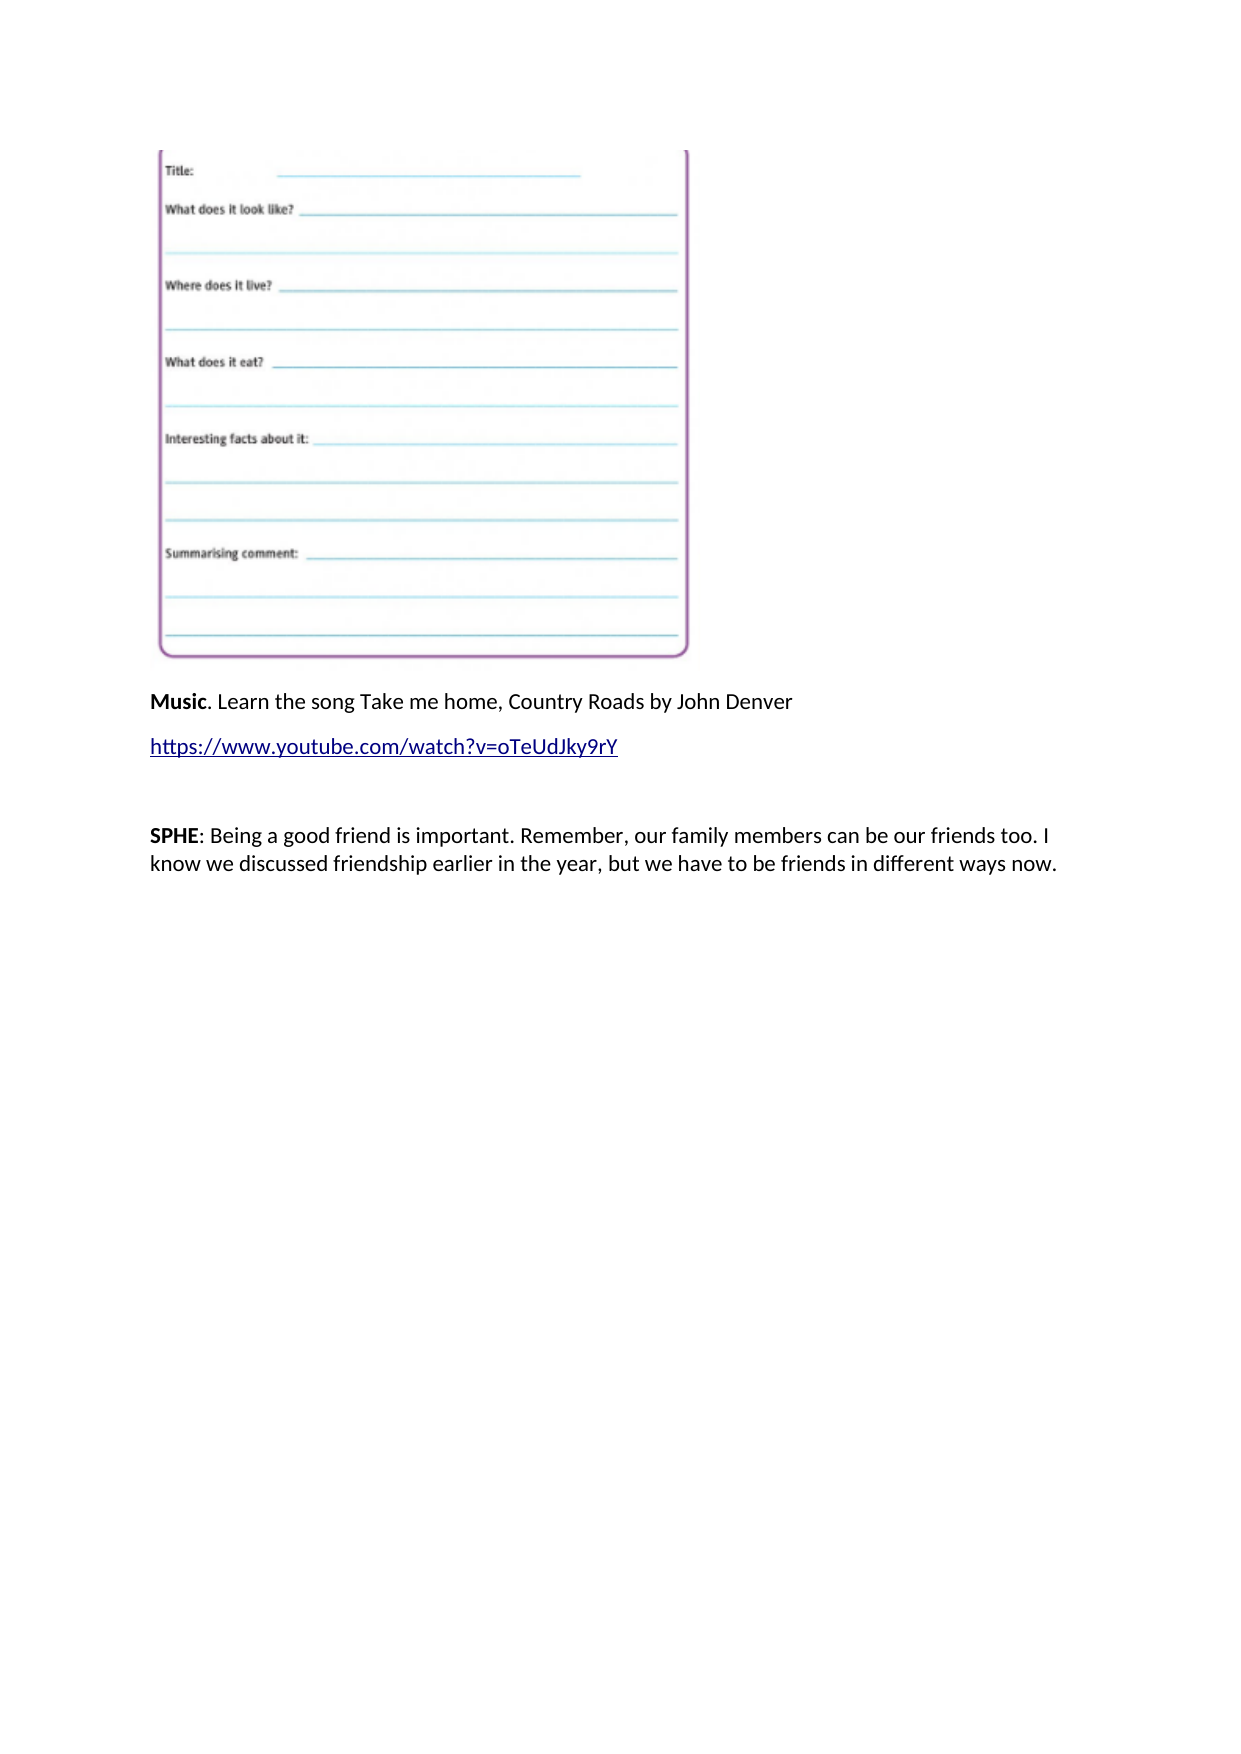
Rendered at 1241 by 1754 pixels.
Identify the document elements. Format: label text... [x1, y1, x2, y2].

text Music. Learn the song Take me home, Country Roads by John Denver [150, 687, 1090, 715]
text SPHE: Being a good friend is important. Remember, our family members can be our friends too. I know we discussed friendship earlier in the year, but we have to be friends in different ways now. [150, 821, 1090, 877]
text https://www.youtube.com/watch?v=oTeUdJky9rY [150, 732, 1090, 760]
